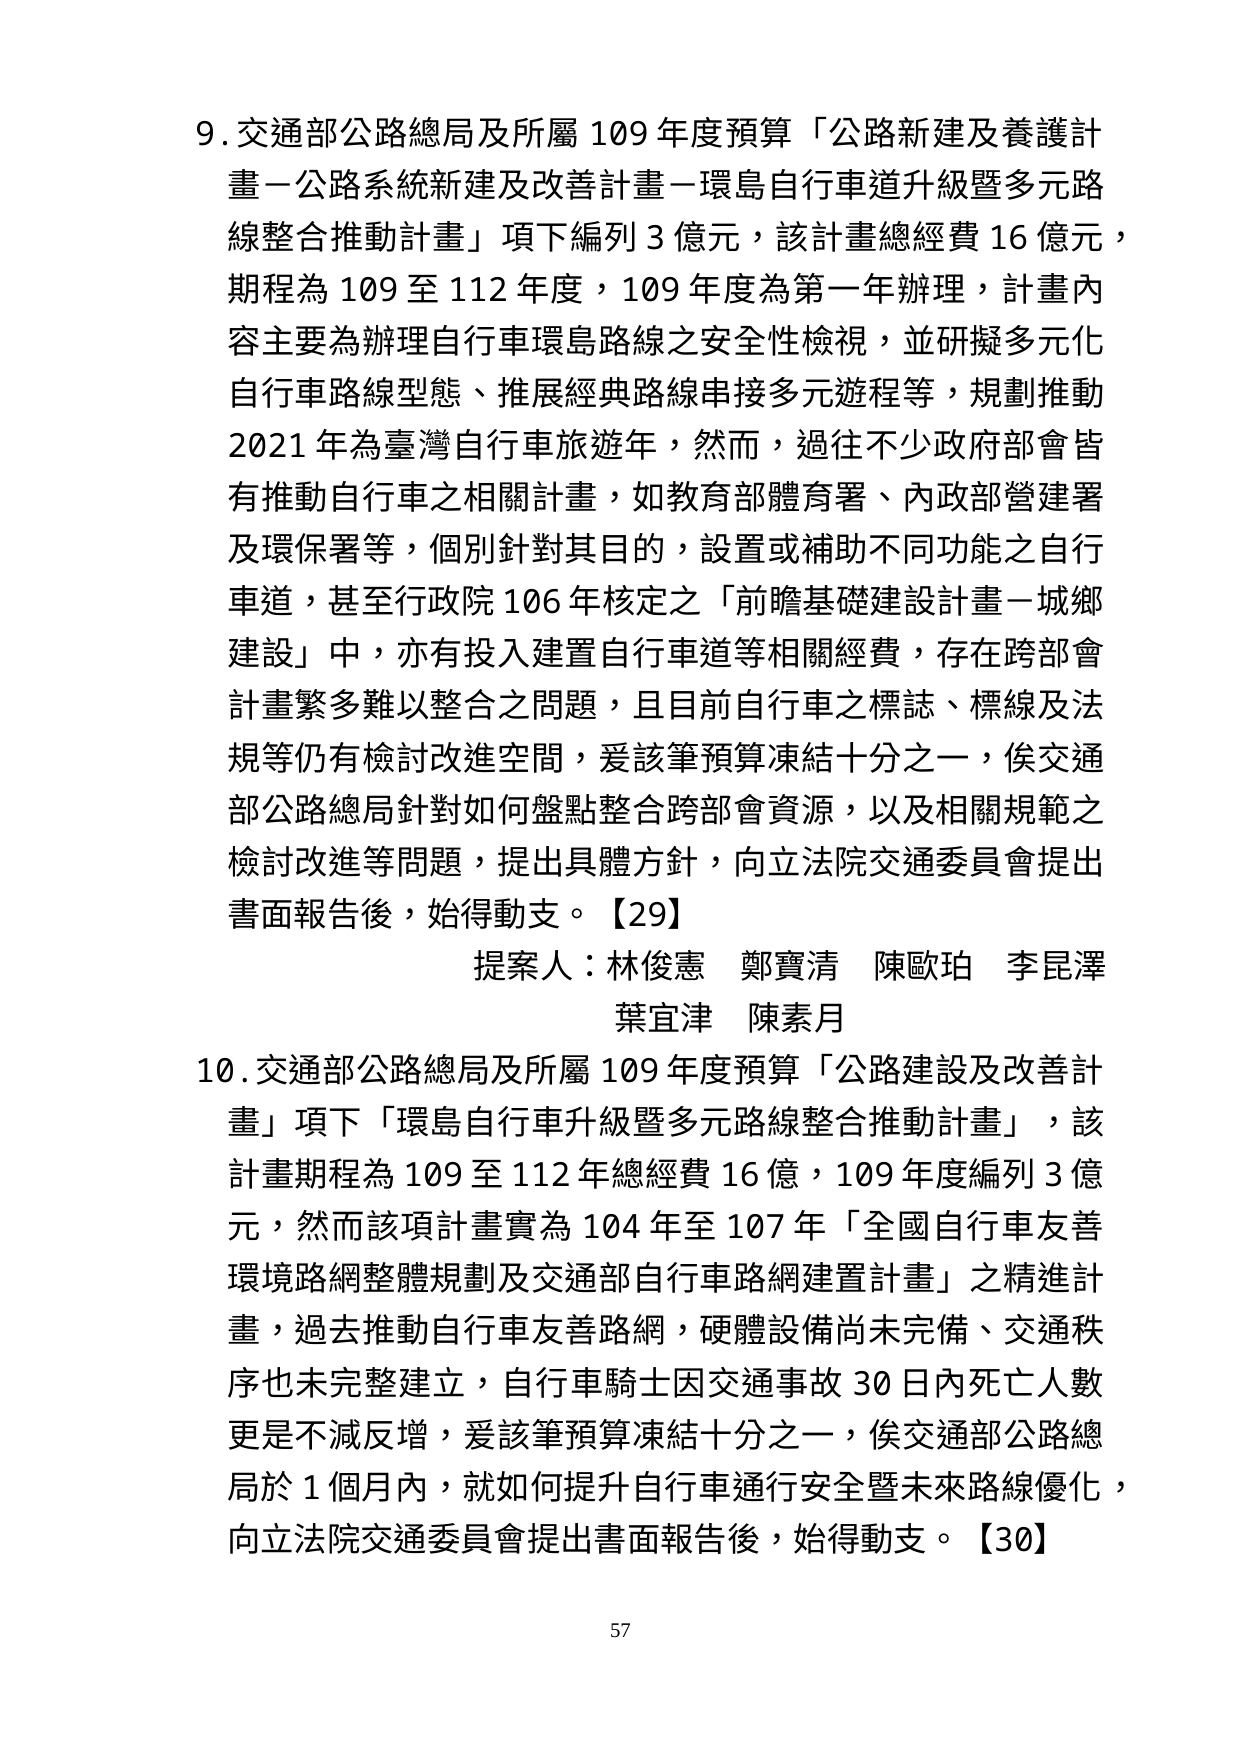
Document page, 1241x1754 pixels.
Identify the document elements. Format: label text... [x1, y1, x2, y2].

text 提案人：林俊憲 鄭寶清 陳歐珀 李昆澤葉宜津 陳素月 [473, 937, 1117, 1041]
text 9.交通部公路總局及所屬109年度預算「公路新建及養護計畫－公路系統新建及改善計畫－環島自行車道升級暨多元路線整合推動計畫」項下編列3億元，該計畫總經費16億元，期程為109至112年度，109年度為第一年辦理，計畫內容主要為辦理自行車環島路線之安全性檢視，並研擬多元化自行車路線型態、推展經典路線串接多元遊程等，規劃推動2021年為臺灣自行車旅遊年，然而，過往不少政府部會皆有推動自行車之相關計畫，如教育部體育署、內政部營建署及環保署等，個別針對其目的，設置或補助不同功能之自行車道，甚至行政院106年核定之「前瞻基礎建設計畫－城鄉建設」中，亦有投入建置自行車道等相關經費，存在跨部會計畫繁多難以整合之問題，且目前自行車之標誌、標線及法規等仍有檢討改進空間，爰該筆預算凍結十分之一，俟交通部公路總局針對如何盤點整合跨部會資源，以及相關規範之檢討改進等問題，提出具體方針，向立法院交通委員會提出書面報告後，始得動支。【29】 [195, 103, 1104, 937]
text 10.交通部公路總局及所屬109年度預算「公路建設及改善計畫」項下「環島自行車升級暨多元路線整合推動計畫」，該計畫期程為109至112年總經費16億，109年度編列3億元，然而該項計畫實為104年至107年「全國自行車友善環境路網整體規劃及交通部自行車路網建置計畫」之精進計畫，過去推動自行車友善路網，硬體設備尚未完備、交通秩序也未完整建立，自行車騎士因交通事故30日內死亡人數更是不減反增，爰該筆預算凍結十分之一，俟交通部公路總局於1個月內，就如何提升自行車通行安全暨未來路線優化，向立法院交通委員會提出書面報告後，始得動支。【30】 [195, 1041, 1104, 1562]
